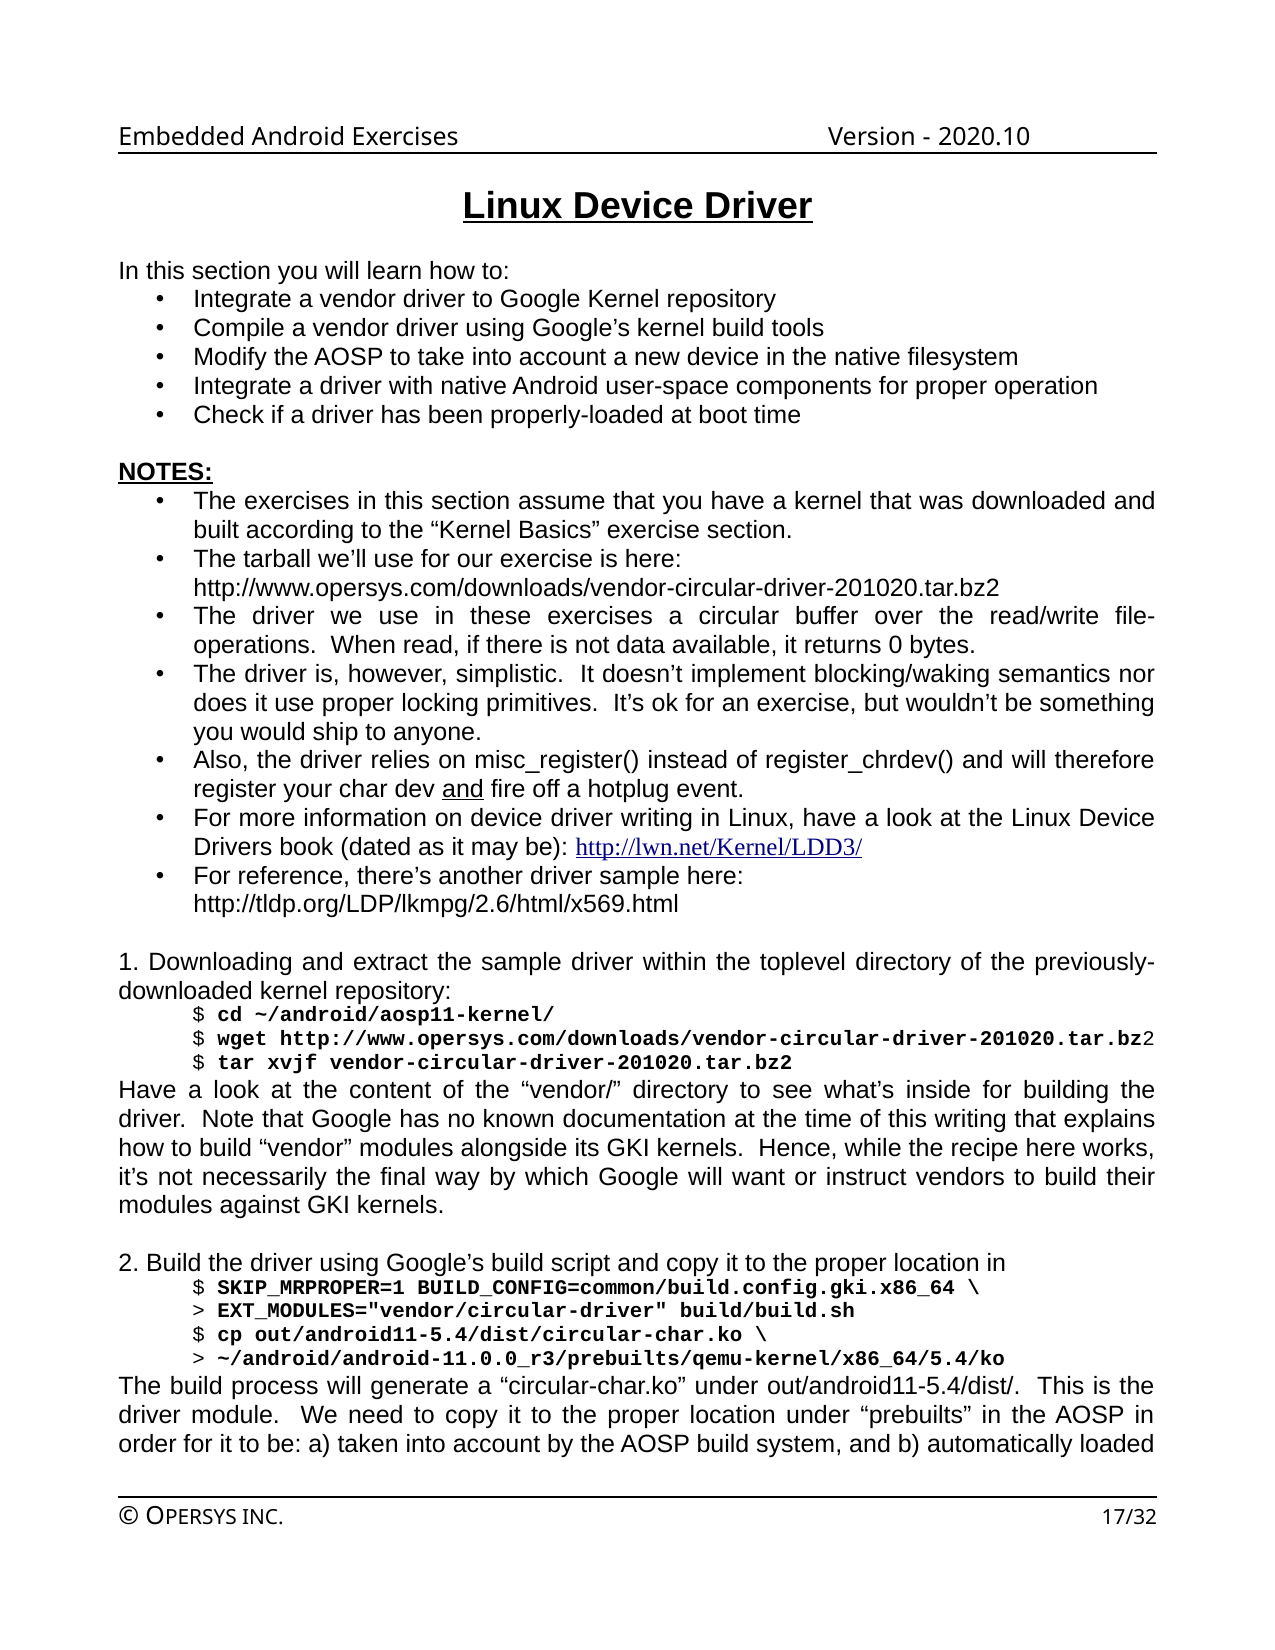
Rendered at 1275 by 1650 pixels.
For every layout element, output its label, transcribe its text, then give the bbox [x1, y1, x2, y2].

text Linux Device Driver [118, 184, 1157, 227]
list Modify the AOSP to take into account a new device in the native filesystem [156, 342, 1157, 371]
list http://tldp.org/LDP/lkmpg/2.6/html/x569.html [156, 889, 1157, 918]
text > ~/android/android-11.0.0_r3/prebuilts/qemu-kernel/x86_64/5.4/ko [192, 1348, 1157, 1371]
text > EXT_MODULES="vendor/circular-driver" build/build.sh [192, 1300, 1157, 1324]
list For more information on device driver writing in Linux, have a look at the Linux Device Drivers book (dated as it may be): http://lwn.net/Kernel/LDD3/ [156, 803, 1157, 861]
list The driver is, however, simplistic. It doesn’t implement blocking/waking semantics nor does it use proper locking primitives. It’s ok for an exercise, but wouldn’t be something you would ship to anyone. [156, 659, 1157, 745]
text The build process will generate a “circular-char.ko” under out/android11-5.4/dist/. This is the driver module. We need to copy it to the proper location under “prebuilts” in the AOSP in order for it to be: a) taken into account by the AOSP build system, and b) automatically loaded [118, 1371, 1157, 1457]
text $ cd ~/android/aosp11-kernel/ [192, 1004, 1157, 1028]
text In this section you will learn how to: [118, 256, 1157, 284]
list For reference, there’s another driver sample here: [156, 861, 1157, 889]
list Check if a driver has been properly-loaded at boot time [156, 400, 1157, 429]
list Also, the driver relies on misc_register() instead of register_chrdev() and will therefore register your char dev and fire off a hotplug event. [156, 745, 1157, 803]
list http://www.opersys.com/downloads/vendor-circular-driver-201020.tar.bz2 [156, 573, 1157, 601]
list The tarball we’ll use for our exercise is here: [156, 544, 1157, 573]
text 1. Downloading and extract the sample driver within the toplevel directory of the previously-downloaded kernel repository: [118, 947, 1157, 1004]
list Integrate a vendor driver to Google Kernel repository [156, 284, 1157, 313]
text Have a look at the content of the “vendor/” directory to see what’s inside for building the driver. Note that Google has no known documentation at the time of this writing that explains how to build “vendor” modules alongside its GKI kernels. Hence, while the recipe here works, it’s not necessarily the final way by which Google will want or instruct vendors to build their modules against GKI kernels. [118, 1075, 1157, 1219]
text $ cp out/android11-5.4/dist/circular-char.ko \ [192, 1324, 1157, 1348]
text $ tar xvjf vendor-circular-driver-201020.tar.bz2 [192, 1052, 1157, 1075]
text NOTES: [118, 457, 1157, 486]
list Integrate a driver with native Android user-space components for proper operation [156, 371, 1157, 400]
list The driver we use in these exercises a circular buffer over the read/write file-operations. When read, if there is not data available, it returns 0 bytes. [156, 601, 1157, 659]
text $ SKIP_MRPROPER=1 BUILD_CONFIG=common/build.config.gki.x86_64 \ [192, 1277, 1157, 1300]
list Compile a vendor driver using Google’s kernel build tools [156, 313, 1157, 342]
text $ wget http://www.opersys.com/downloads/vendor-circular-driver-201020.tar.bz2 [192, 1028, 1157, 1052]
list The exercises in this section assume that you have a kernel that was downloaded and built according to the “Kernel Basics” exercise section. [156, 486, 1157, 544]
text 2. Build the driver using Google’s build script and copy it to the proper location in [118, 1248, 1157, 1277]
